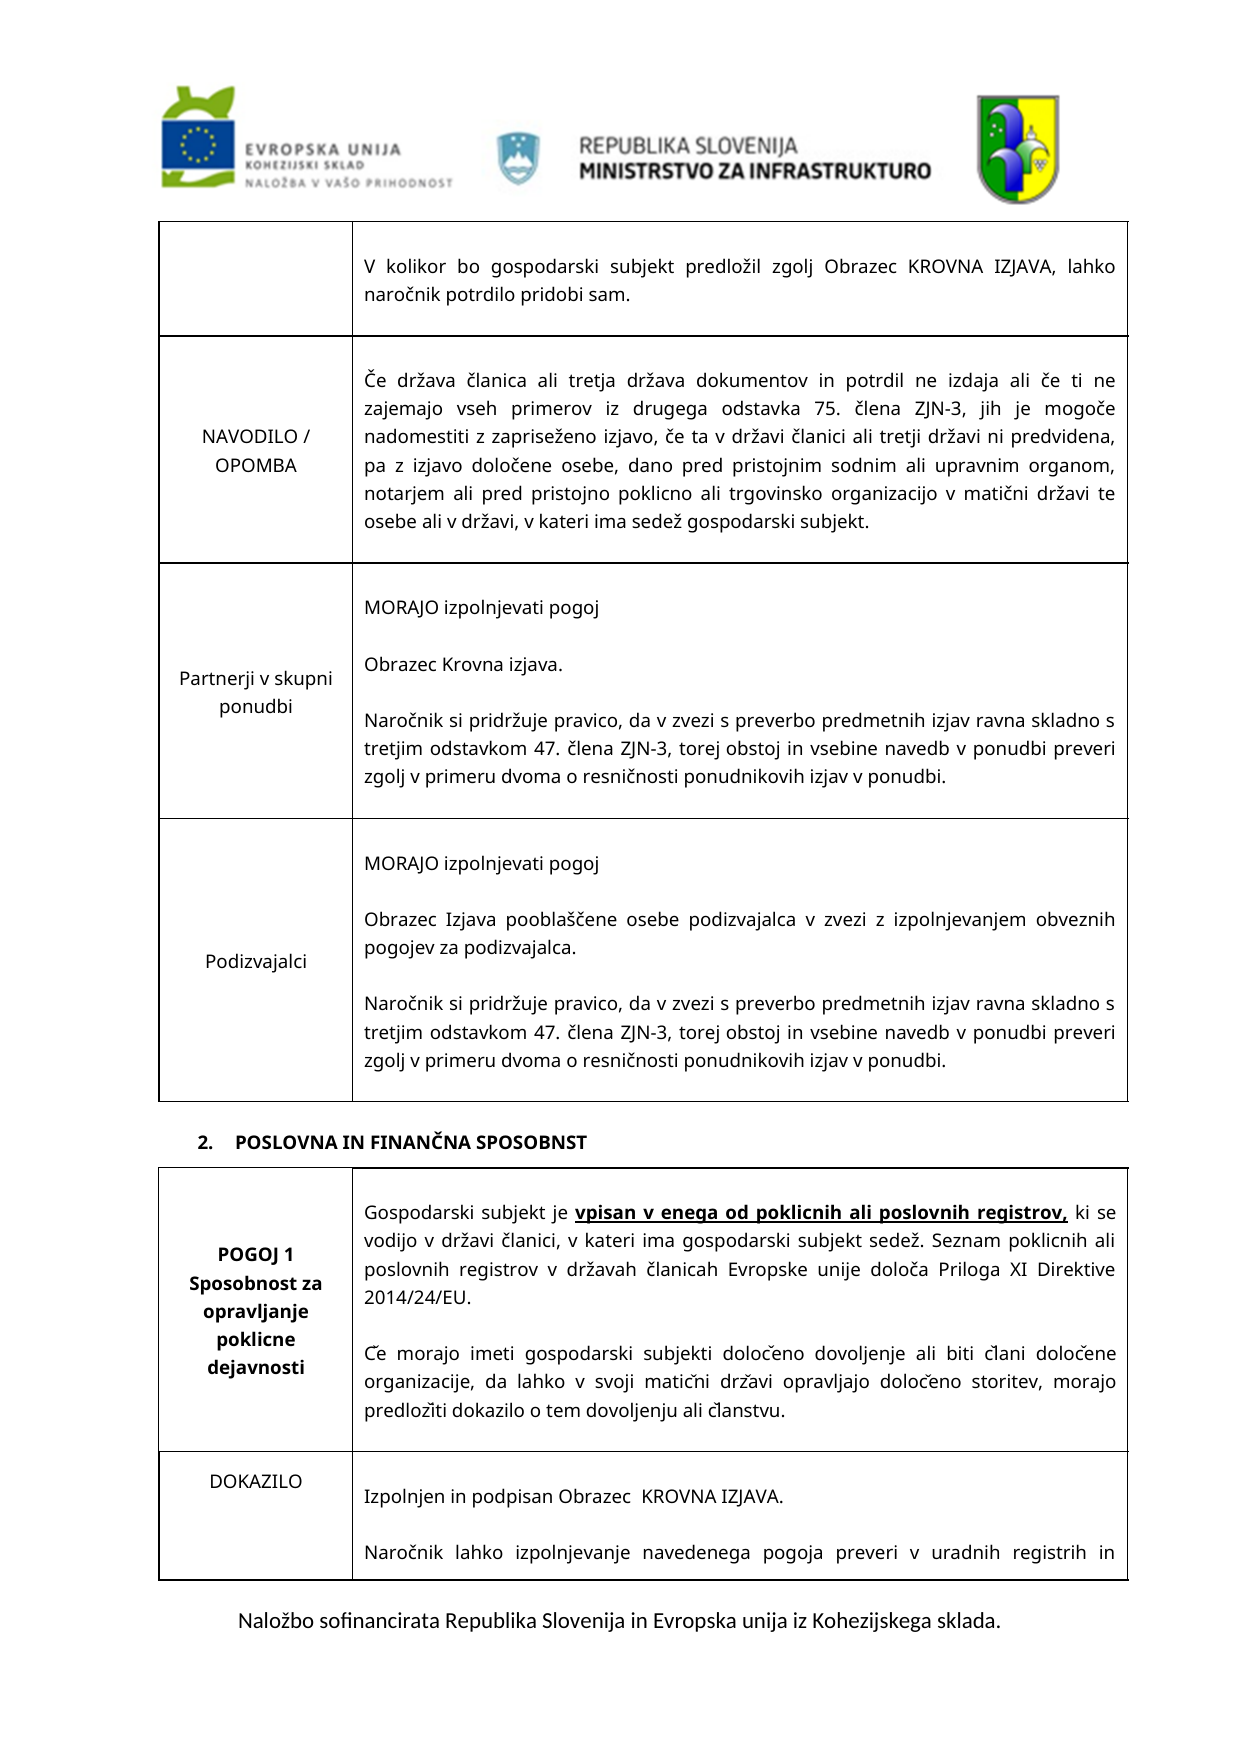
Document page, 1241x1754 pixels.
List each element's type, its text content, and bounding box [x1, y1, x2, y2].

table_cell Podizvajalci [160, 819, 352, 1101]
table_cell Partnerji v skupni ponudbi [160, 564, 352, 817]
table_cell [160, 222, 352, 335]
table_cell DOKAZILO [160, 1452, 352, 1579]
table_cell MORAJO izpolnjevati pogoj Obrazec Krovna izjava. Naročnik si pridržuje pravico, da v zvezi s preverbo predmetnih izjav ravna skladno s tretjim odstavkom 47. člena ZJN-3, torej obstoj in vsebine navedb v ponudbi preveri zgolj v primeru dvoma o resničnosti ponudnikovih izjav v ponudbi. [353, 564, 1127, 817]
table_header Gospodarski subjekt je vpisan v enega od poklicnih ali poslovnih registrov, ki se vodijo v državi članici, v kateri ima gospodarski subjekt sedež. Seznam poklicnih ali poslovnih registrov v državah članicah Evropske unije določa Priloga XI Direktive 2014/24/EU. Če morajo imeti gospodarski subjekti določeno dovoljenje ali biti člani določene organizacije, da lahko v svoji matični državi opravljajo določeno storitev, morajo predložiti dokazilo o tem dovoljenju ali članstvu. [353, 1169, 1127, 1451]
table_cell NAVODILO / OPOMBA [160, 337, 352, 562]
list POSLOVNA IN FINANČNA SPOSOBNST [197, 1127, 1092, 1154]
table_cell Izpolnjen in podpisan Obrazec KROVNA IZJAVA. Naročnik lahko izpolnjevanje navedenega pogoja preveri v uradnih registrih in [353, 1452, 1127, 1579]
table_cell Če država članica ali tretja država dokumentov in potrdil ne izdaja ali če ti ne zajemajo vseh primerov iz drugega odstavka 75. člena ZJN-3, jih je mogoče nadomestiti z zapriseženo izjavo, če ta v državi članici ali tretji državi ni predvidena, pa z izjavo določene osebe, dano pred pristojnim sodnim ali upravnim organom, notarjem ali pred pristojno poklicno ali trgovinsko organizacijo v matični državi te osebe ali v državi, v kateri ima sedež gospodarski subjekt. [353, 337, 1127, 562]
table_header POGOJ 1 Sposobnost za opravljanje poklicne dejavnosti [159, 1168, 352, 1451]
table_cell V kolikor bo gospodarski subjekt predložil zgolj Obrazec KROVNA IZJAVA, lahko naročnik potrdilo pridobi sam. [353, 222, 1127, 335]
table_cell MORAJO izpolnjevati pogoj Obrazec Izjava pooblaščene osebe podizvajalca v zvezi z izpolnjevanjem obveznih pogojev za podizvajalca. Naročnik si pridržuje pravico, da v zvezi s preverbo predmetnih izjav ravna skladno s tretjim odstavkom 47. člena ZJN-3, torej obstoj in vsebine navedb v ponudbi preveri zgolj v primeru dvoma o resničnosti ponudnikovih izjav v ponudbi. [353, 819, 1127, 1101]
